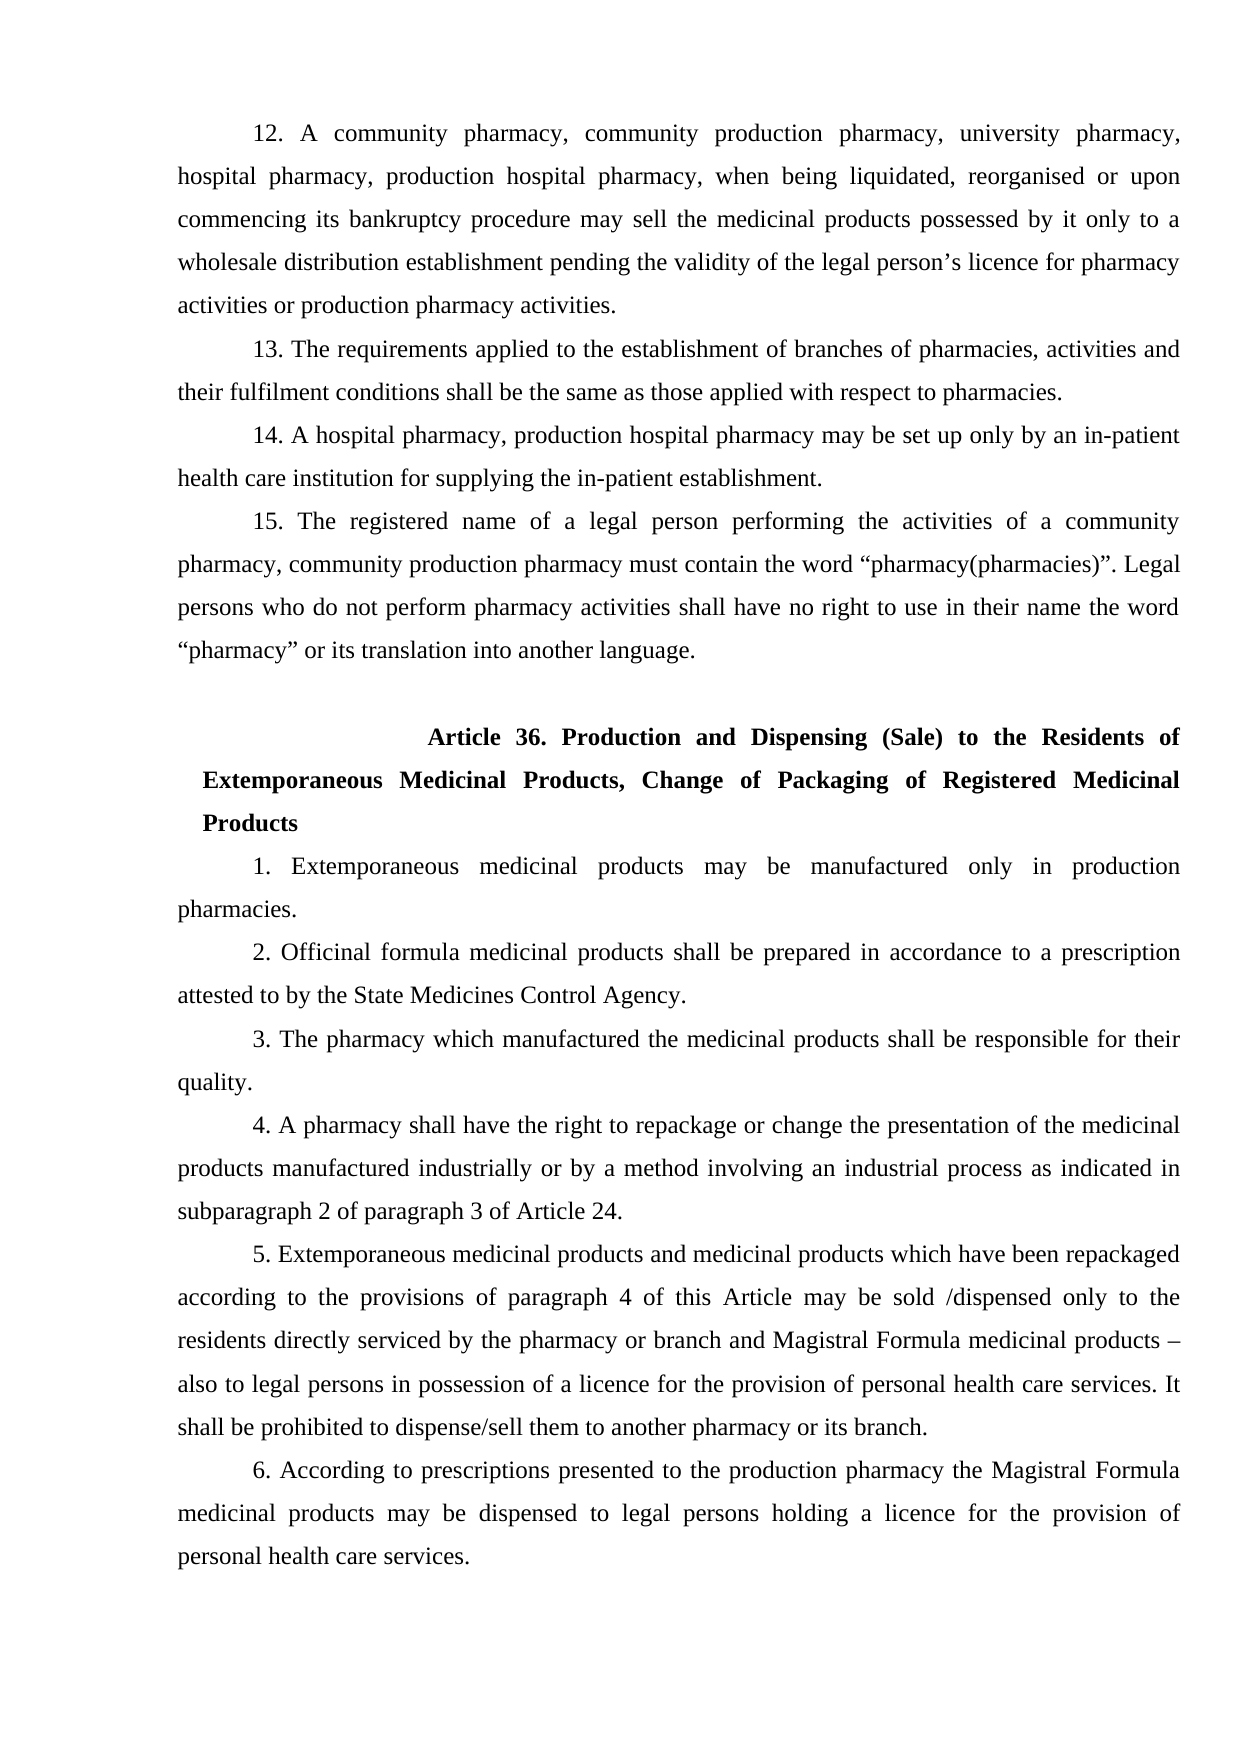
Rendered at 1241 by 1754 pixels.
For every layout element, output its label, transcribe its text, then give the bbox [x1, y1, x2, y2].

text 5. Extemporaneous medicinal products and medicinal products which have been repackaged according to the provisions of paragraph 4 of this Article may be sold /dispensed only to the residents directly serviced by the pharmacy or branch and Magistral Formula medicinal products – also to legal persons in possession of a licence for the provision of personal health care services. It shall be prohibited to dispense/sell them to another pharmacy or its branch. [177, 1239, 1181, 1441]
text 13. The requirements applied to the establishment of branches of pharmacies, activities and their fulfilment conditions shall be the same as those applied with respect to pharmacies. [177, 334, 1181, 406]
text 2. Officinal formula medicinal products shall be prepared in accordance to a prescription attested to by the State Medicines Control Agency. [177, 937, 1181, 1009]
text 4. A pharmacy shall have the right to repackage or change the presentation of the medicinal products manufactured industrially or by a method involving an industrial process as indicated in subparagraph 2 of paragraph 3 of Article 24. [177, 1110, 1181, 1225]
text 14. A hospital pharmacy, production hospital pharmacy may be set up only by an in-patient health care institution for supplying the in-patient establishment. [177, 420, 1181, 492]
text 12. A community pharmacy, community production pharmacy, university pharmacy, hospital pharmacy, production hospital pharmacy, when being liquidated, reorganised or upon commencing its bankruptcy procedure may sell the medicinal products possessed by it only to a wholesale distribution establishment pending the validity of the legal person’s licence for pharmacy activities or production pharmacy activities. [177, 118, 1181, 319]
text 6. According to prescriptions presented to the production pharmacy the Magistral Formula medicinal products may be dispensed to legal persons holding a licence for the provision of personal health care services. [177, 1455, 1181, 1570]
text 15. The registered name of a legal person performing the activities of a community pharmacy, community production pharmacy must contain the word “pharmacy(pharmacies)”. Legal persons who do not perform pharmacy activities shall have no right to use in their name the word “pharmacy” or its translation into another language. [177, 506, 1181, 664]
text 1. Extemporaneous medicinal products may be manufactured only in production pharmacies. [177, 851, 1181, 923]
text Article 36. Production and Dispensing (Sale) to the Residents of Extemporaneous Medicinal Products, Change of Packaging of Registered Medicinal Products [202, 722, 1181, 837]
text 3. The pharmacy which manufactured the medicinal products shall be responsible for their quality. [177, 1024, 1181, 1096]
